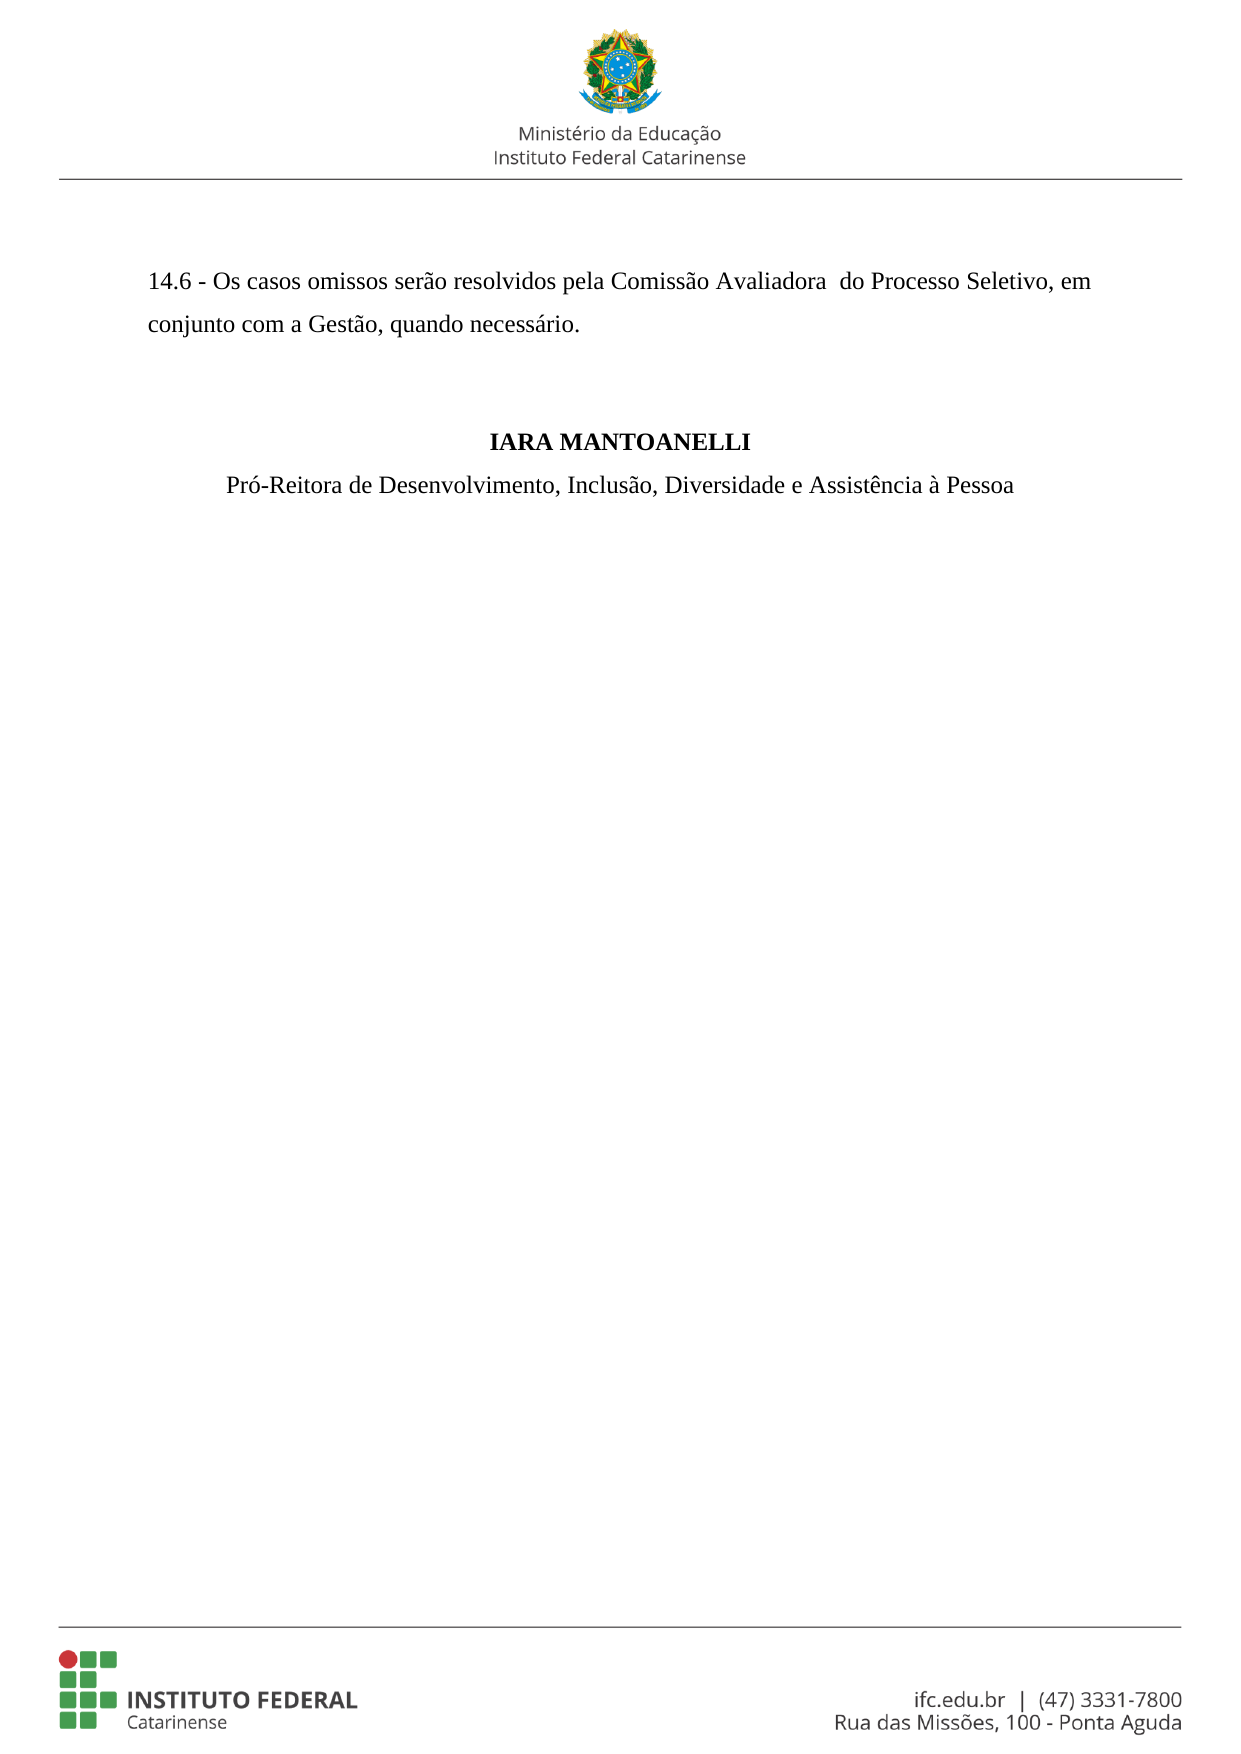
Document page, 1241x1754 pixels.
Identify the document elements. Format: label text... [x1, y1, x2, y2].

text Pró-Reitora de Desenvolvimento, Inclusão, Diversidade e Assistência à Pessoa [148, 470, 1093, 499]
text IARA MANTOANELLI [148, 427, 1093, 456]
picture [0, 1626, 1240, 1754]
picture [0, 21, 1241, 180]
text 14.6 - Os casos omissos serão resolvidos pela Comissão Avaliadora do Processo Seletivo, em conjunto com a Gestão, quando necessário. [148, 266, 1093, 338]
